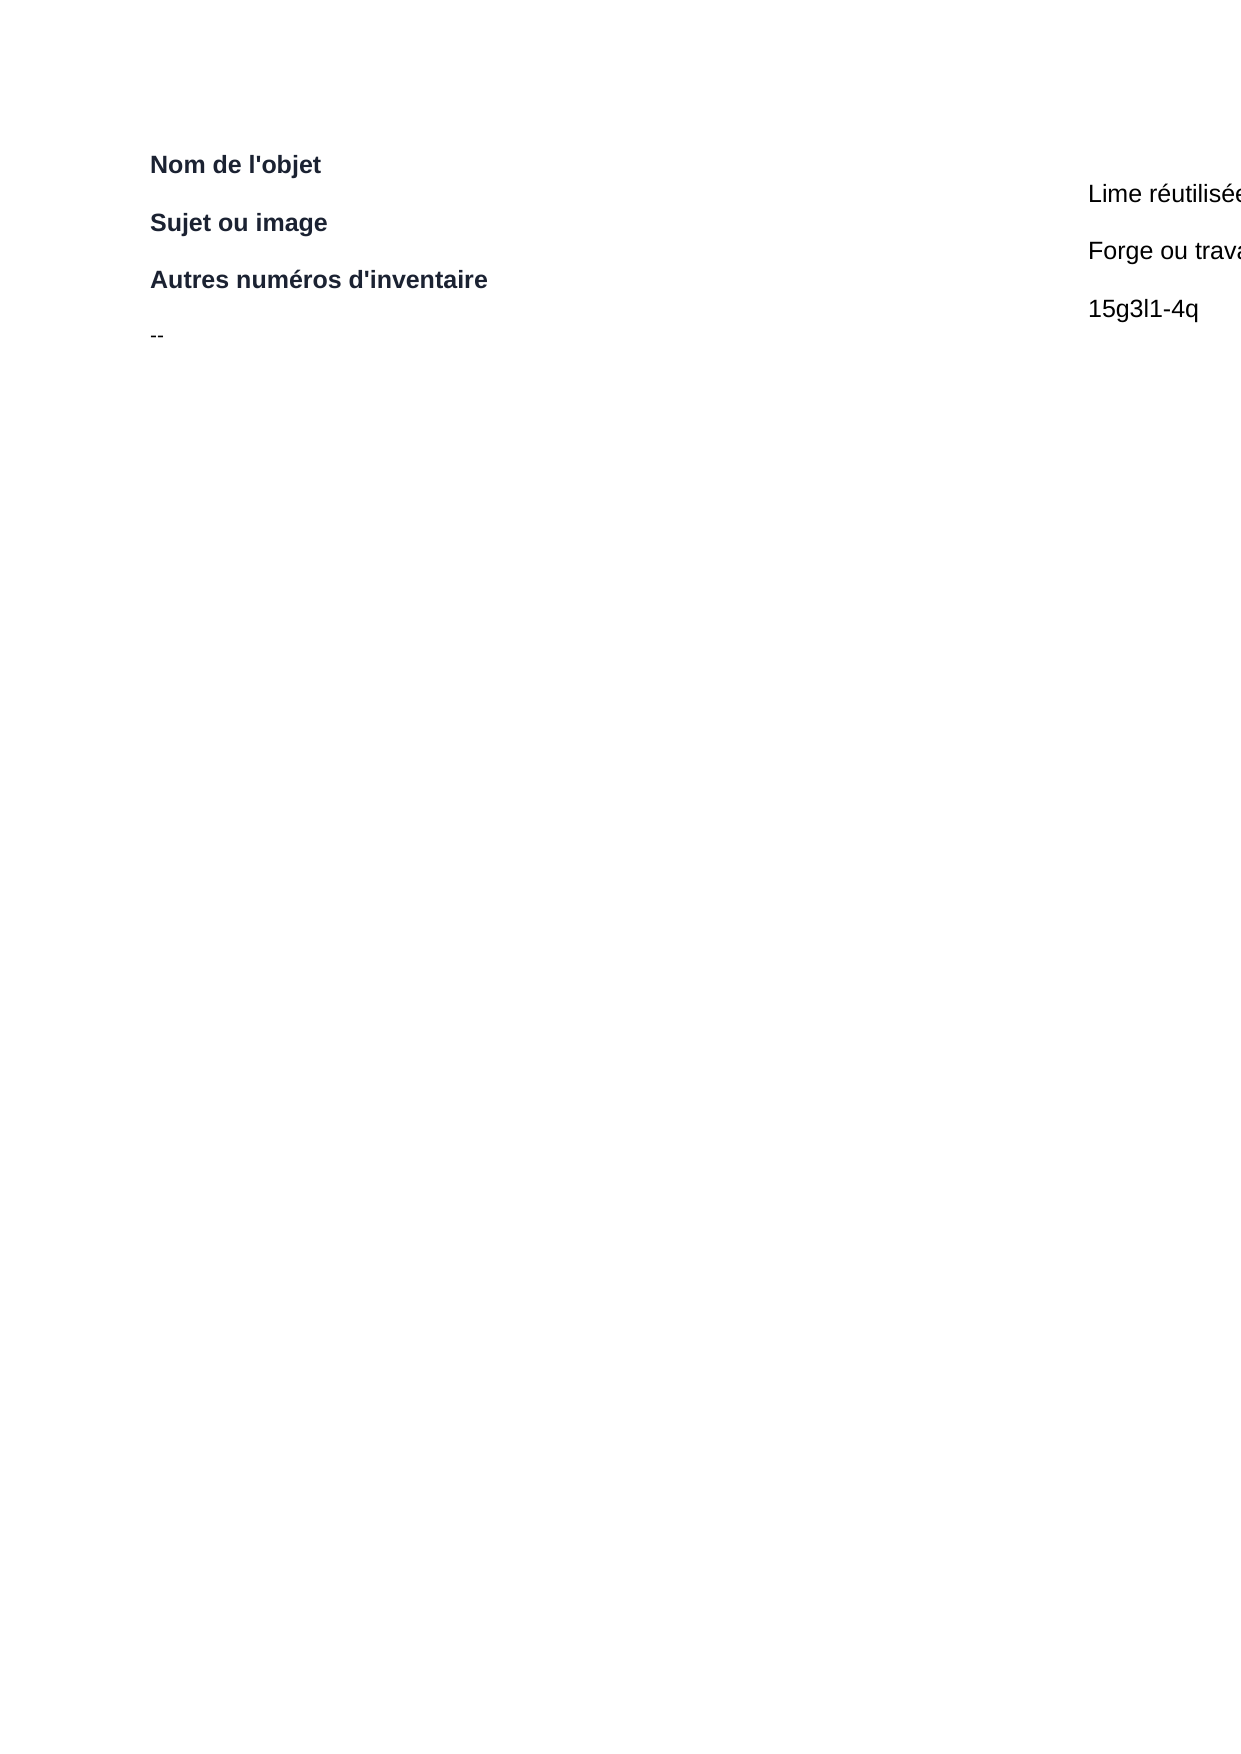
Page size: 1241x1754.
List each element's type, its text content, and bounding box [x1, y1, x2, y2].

text Forge ou travail du fer [1088, 236, 1240, 265]
text Autres numéros d'inventaire [150, 265, 1090, 294]
text Sujet ou image [150, 207, 1090, 236]
text 15g3l1-4q [1088, 294, 1240, 322]
text Nom de l'objet [150, 150, 1090, 179]
text -- [150, 322, 1090, 346]
text Lime réutilisée en ciseaux [1088, 179, 1240, 207]
